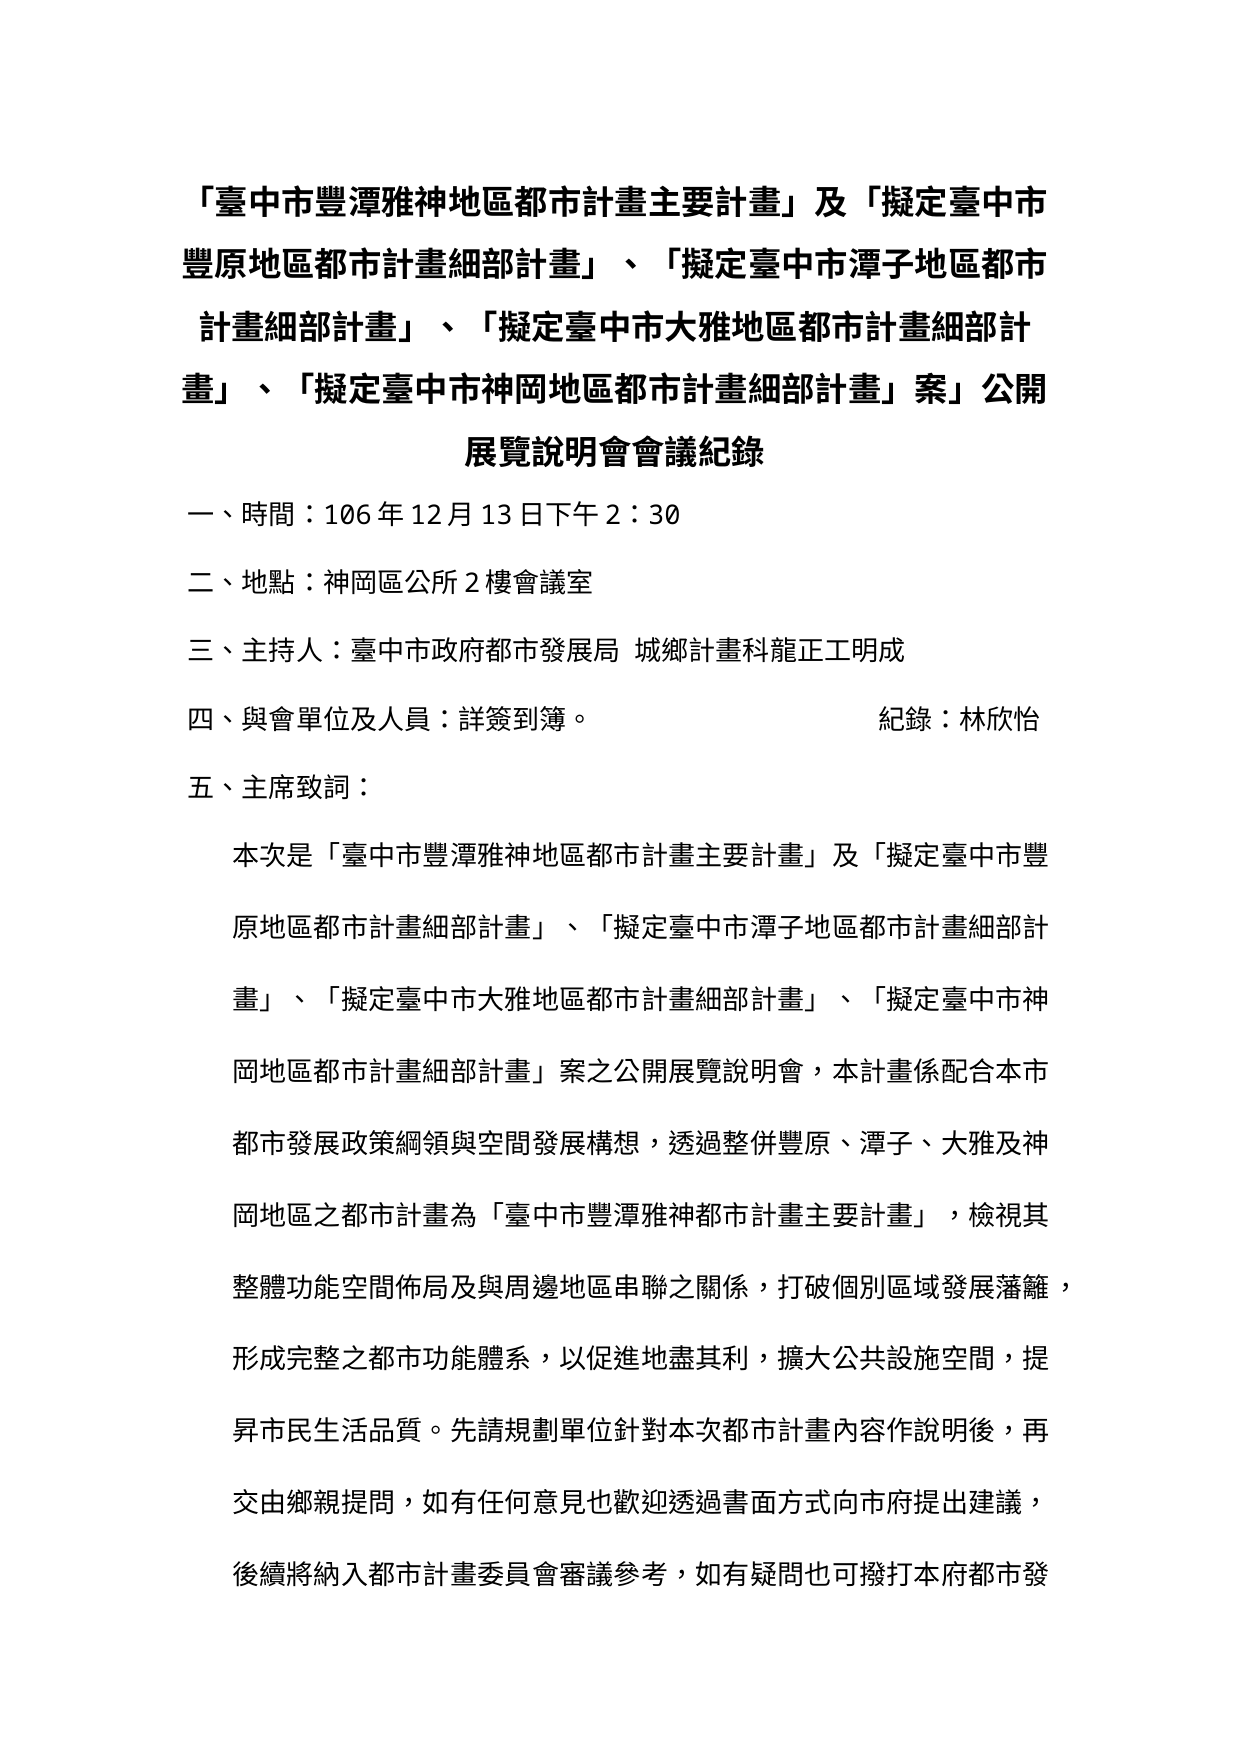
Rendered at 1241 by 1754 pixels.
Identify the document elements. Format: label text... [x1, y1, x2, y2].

text 一、時間：106年12月13日下午2：30 [187, 471, 1053, 533]
text 「臺中市豐潭雅神地區都市計畫主要計畫」及「擬定臺中市豐原地區都市計畫細部計畫」、「擬定臺中市潭子地區都市計畫細部計畫」、「擬定臺中市大雅地區都市計畫細部計畫」、「擬定臺中市神岡地區都市計畫細部計畫」案」公開展覽說明會會議紀錄 [173, 158, 1056, 471]
text 本次是「臺中市豐潭雅神地區都市計畫主要計畫」及「擬定臺中市豐原地區都市計畫細部計畫」、「擬定臺中市潭子地區都市計畫細部計畫」、「擬定臺中市大雅地區都市計畫細部計畫」、「擬定臺中市神岡地區都市計畫細部計畫」案之公開展覽說明會，本計畫係配合本市都市發展政策綱領與空間發展構想，透過整併豐原、潭子、大雅及神岡地區之都市計畫為「臺中市豐潭雅神都市計畫主要計畫」，檢視其整體功能空間佈局及與周邊地區串聯之關係，打破個別區域發展藩籬，形成完整之都市功能體系，以促進地盡其利，擴大公共設施空間，提昇市民生活品質。先請規劃單位針對本次都市計畫內容作說明後，再交由鄉親提問，如有任何意見也歡迎透過書面方式向市府提出建議，後續將納入都市計畫委員會審議參考，如有疑問也可撥打本府都市發展局電話洽詢。 [232, 812, 1053, 1594]
text 三、主持人：臺中市政府都市發展局 城鄉計畫科龍正工明成 [187, 607, 1053, 670]
text 四、與會單位及人員：詳簽到簿。 紀錄：林欣怡 [187, 676, 1053, 738]
text 二、地點：神岡區公所2樓會議室 [187, 539, 1053, 602]
text 五、主席致詞： [187, 744, 1053, 807]
